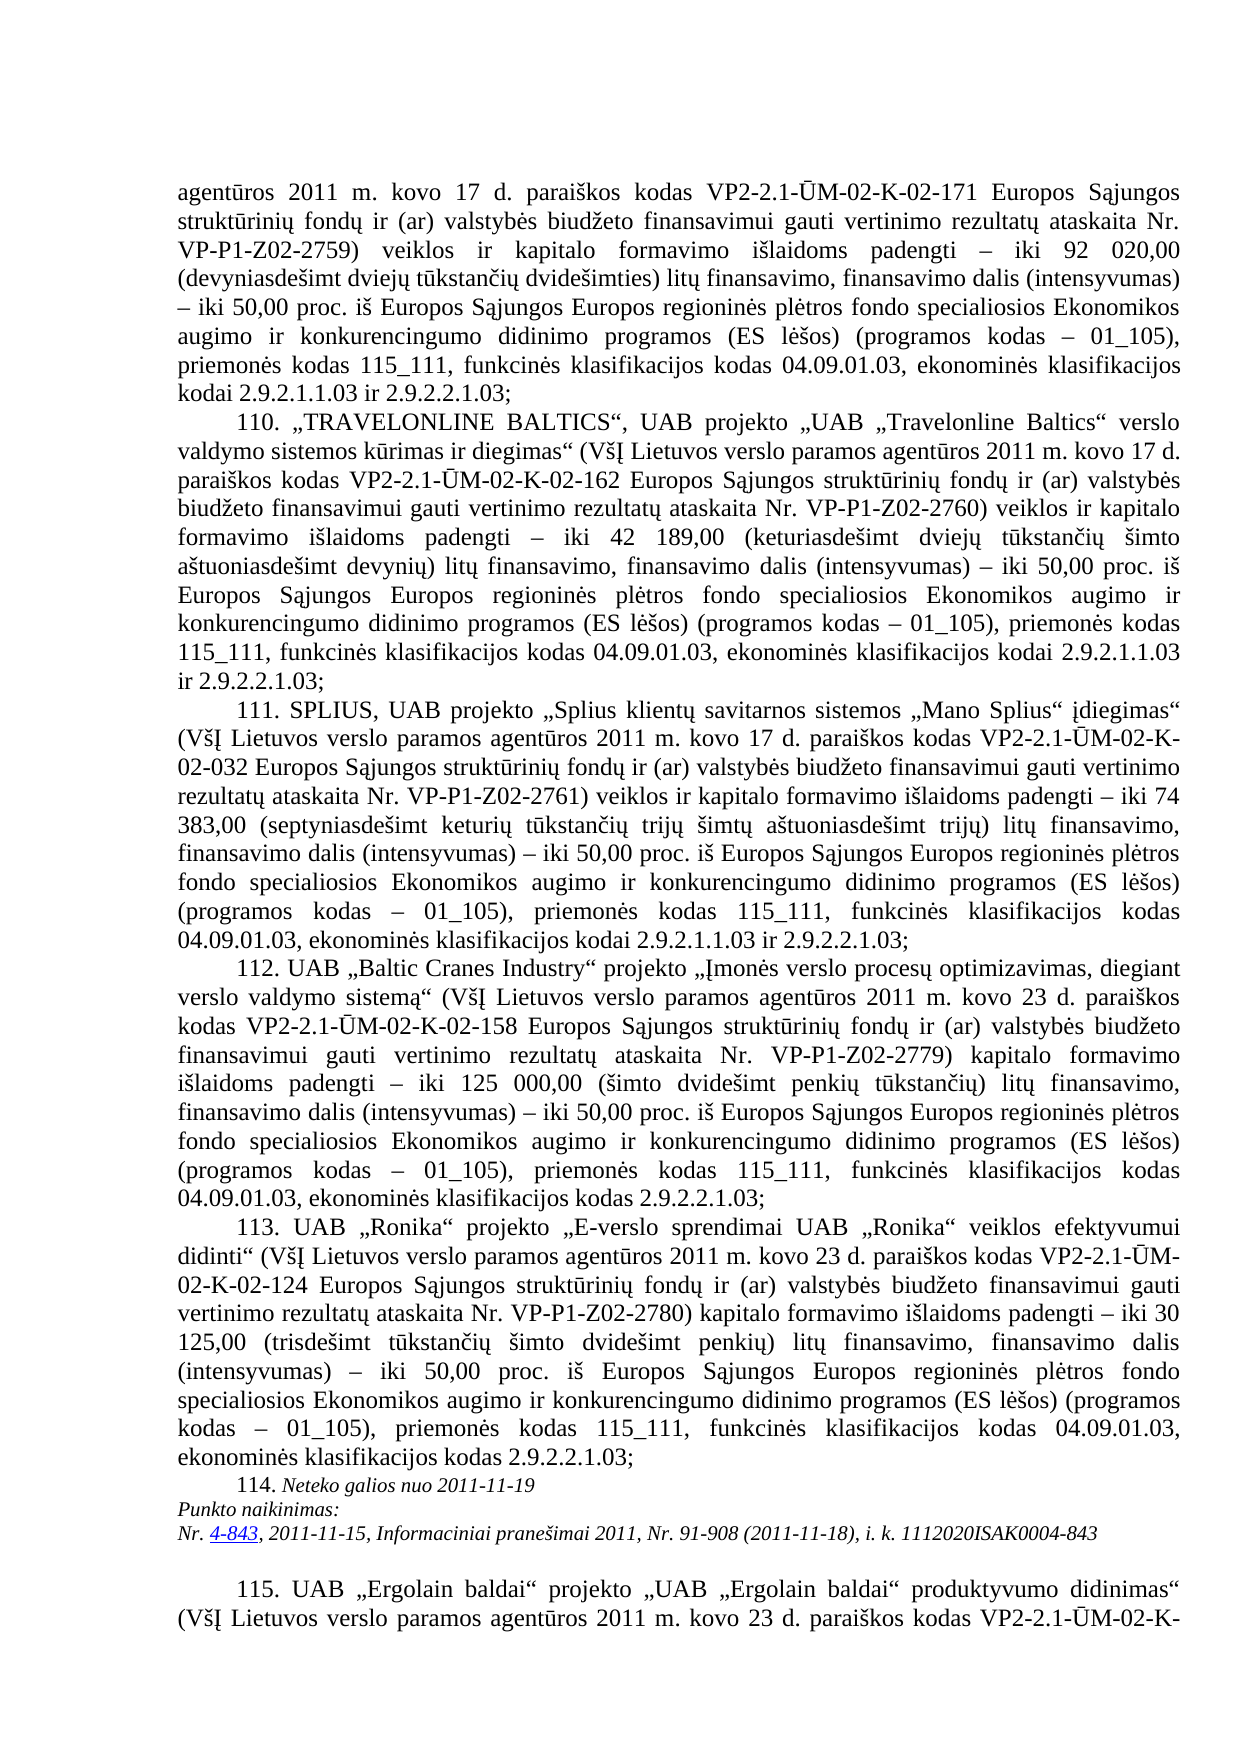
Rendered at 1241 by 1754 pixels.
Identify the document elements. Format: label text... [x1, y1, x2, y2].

text 113. UAB „Ronika“ projekto „E-verslo sprendimai UAB „Ronika“ veiklos efektyvumui didinti“ (VšĮ Lietuvos verslo paramos agentūros 2011 m. kovo 23 d. paraiškos kodas VP2-2.1-ŪM-02-K-02-124 Europos Sąjungos struktūrinių fondų ir (ar) valstybės biudžeto finansavimui gauti vertinimo rezultatų ataskaita Nr. VP-P1-Z02-2780) kapitalo formavimo išlaidoms padengti – iki 30 125,00 (trisdešimt tūkstančių šimto dvidešimt penkių) litų finansavimo, finansavimo dalis (intensyvumas) – iki 50,00 proc. iš Europos Sąjungos Europos regioninės plėtros fondo specialiosios Ekonomikos augimo ir konkurencingumo didinimo programos (ES lėšos) (programos kodas – 01_105), priemonės kodas 115_111, funkcinės klasifikacijos kodas 04.09.01.03, ekonominės klasifikacijos kodas 2.9.2.2.1.03; [177, 1212, 1181, 1471]
text Punkto naikinimas: [177, 1497, 1181, 1521]
text 111. SPLIUS, UAB projekto „Splius klientų savitarnos sistemos „Mano Splius“ įdiegimas“ (VšĮ Lietuvos verslo paramos agentūros 2011 m. kovo 17 d. paraiškos kodas VP2-2.1-ŪM-02-K-02-032 Europos Sąjungos struktūrinių fondų ir (ar) valstybės biudžeto finansavimui gauti vertinimo rezultatų ataskaita Nr. VP-P1-Z02-2761) veiklos ir kapitalo formavimo išlaidoms padengti – iki 74 383,00 (septyniasdešimt keturių tūkstančių trijų šimtų aštuoniasdešimt trijų) litų finansavimo, finansavimo dalis (intensyvumas) – iki 50,00 proc. iš Europos Sąjungos Europos regioninės plėtros fondo specialiosios Ekonomikos augimo ir konkurencingumo didinimo programos (ES lėšos) (programos kodas – 01_105), priemonės kodas 115_111, funkcinės klasifikacijos kodas 04.09.01.03, ekonominės klasifikacijos kodai 2.9.2.1.1.03 ir 2.9.2.2.1.03; [177, 695, 1181, 953]
text agentūros 2011 m. kovo 17 d. paraiškos kodas VP2-2.1-ŪM-02-K-02-171 Europos Sąjungos struktūrinių fondų ir (ar) valstybės biudžeto finansavimui gauti vertinimo rezultatų ataskaita Nr. VP-P1-Z02-2759) veiklos ir kapitalo formavimo išlaidoms padengti – iki 92 020,00 (devyniasdešimt dviejų tūkstančių dvidešimties) litų finansavimo, finansavimo dalis (intensyvumas) – iki 50,00 proc. iš Europos Sąjungos Europos regioninės plėtros fondo specialiosios Ekonomikos augimo ir konkurencingumo didinimo programos (ES lėšos) (programos kodas – 01_105), priemonės kodas 115_111, funkcinės klasifikacijos kodas 04.09.01.03, ekonominės klasifikacijos kodai 2.9.2.1.1.03 ir 2.9.2.2.1.03; [177, 177, 1181, 407]
text Nr. 4-843, 2011-11-15, Informaciniai pranešimai 2011, Nr. 91-908 (2011-11-18), i. k. 1112020ISAK0004-843 [177, 1521, 1181, 1545]
text 115. UAB „Ergolain baldai“ projekto „UAB „Ergolain baldai“ produktyvumo didinimas“ (VšĮ Lietuvos verslo paramos agentūros 2011 m. kovo 23 d. paraiškos kodas VP2-2.1-ŪM-02-K- [177, 1574, 1181, 1632]
text 112. UAB „Baltic Cranes Industry“ projekto „Įmonės verslo procesų optimizavimas, diegiant verslo valdymo sistemą“ (VšĮ Lietuvos verslo paramos agentūros 2011 m. kovo 23 d. paraiškos kodas VP2-2.1-ŪM-02-K-02-158 Europos Sąjungos struktūrinių fondų ir (ar) valstybės biudžeto finansavimui gauti vertinimo rezultatų ataskaita Nr. VP-P1-Z02-2779) kapitalo formavimo išlaidoms padengti – iki 125 000,00 (šimto dvidešimt penkių tūkstančių) litų finansavimo, finansavimo dalis (intensyvumas) – iki 50,00 proc. iš Europos Sąjungos Europos regioninės plėtros fondo specialiosios Ekonomikos augimo ir konkurencingumo didinimo programos (ES lėšos) (programos kodas – 01_105), priemonės kodas 115_111, funkcinės klasifikacijos kodas 04.09.01.03, ekonominės klasifikacijos kodas 2.9.2.2.1.03; [177, 953, 1181, 1212]
text 114. Neteko galios nuo 2011-11-19 [177, 1471, 1181, 1497]
text 110. „TRAVELONLINE BALTICS“, UAB projekto „UAB „Travelonline Baltics“ verslo valdymo sistemos kūrimas ir diegimas“ (VšĮ Lietuvos verslo paramos agentūros 2011 m. kovo 17 d. paraiškos kodas VP2-2.1-ŪM-02-K-02-162 Europos Sąjungos struktūrinių fondų ir (ar) valstybės biudžeto finansavimui gauti vertinimo rezultatų ataskaita Nr. VP-P1-Z02-2760) veiklos ir kapitalo formavimo išlaidoms padengti – iki 42 189,00 (keturiasdešimt dviejų tūkstančių šimto aštuoniasdešimt devynių) litų finansavimo, finansavimo dalis (intensyvumas) – iki 50,00 proc. iš Europos Sąjungos Europos regioninės plėtros fondo specialiosios Ekonomikos augimo ir konkurencingumo didinimo programos (ES lėšos) (programos kodas – 01_105), priemonės kodas 115_111, funkcinės klasifikacijos kodas 04.09.01.03, ekonominės klasifikacijos kodai 2.9.2.1.1.03 ir 2.9.2.2.1.03; [177, 407, 1181, 695]
